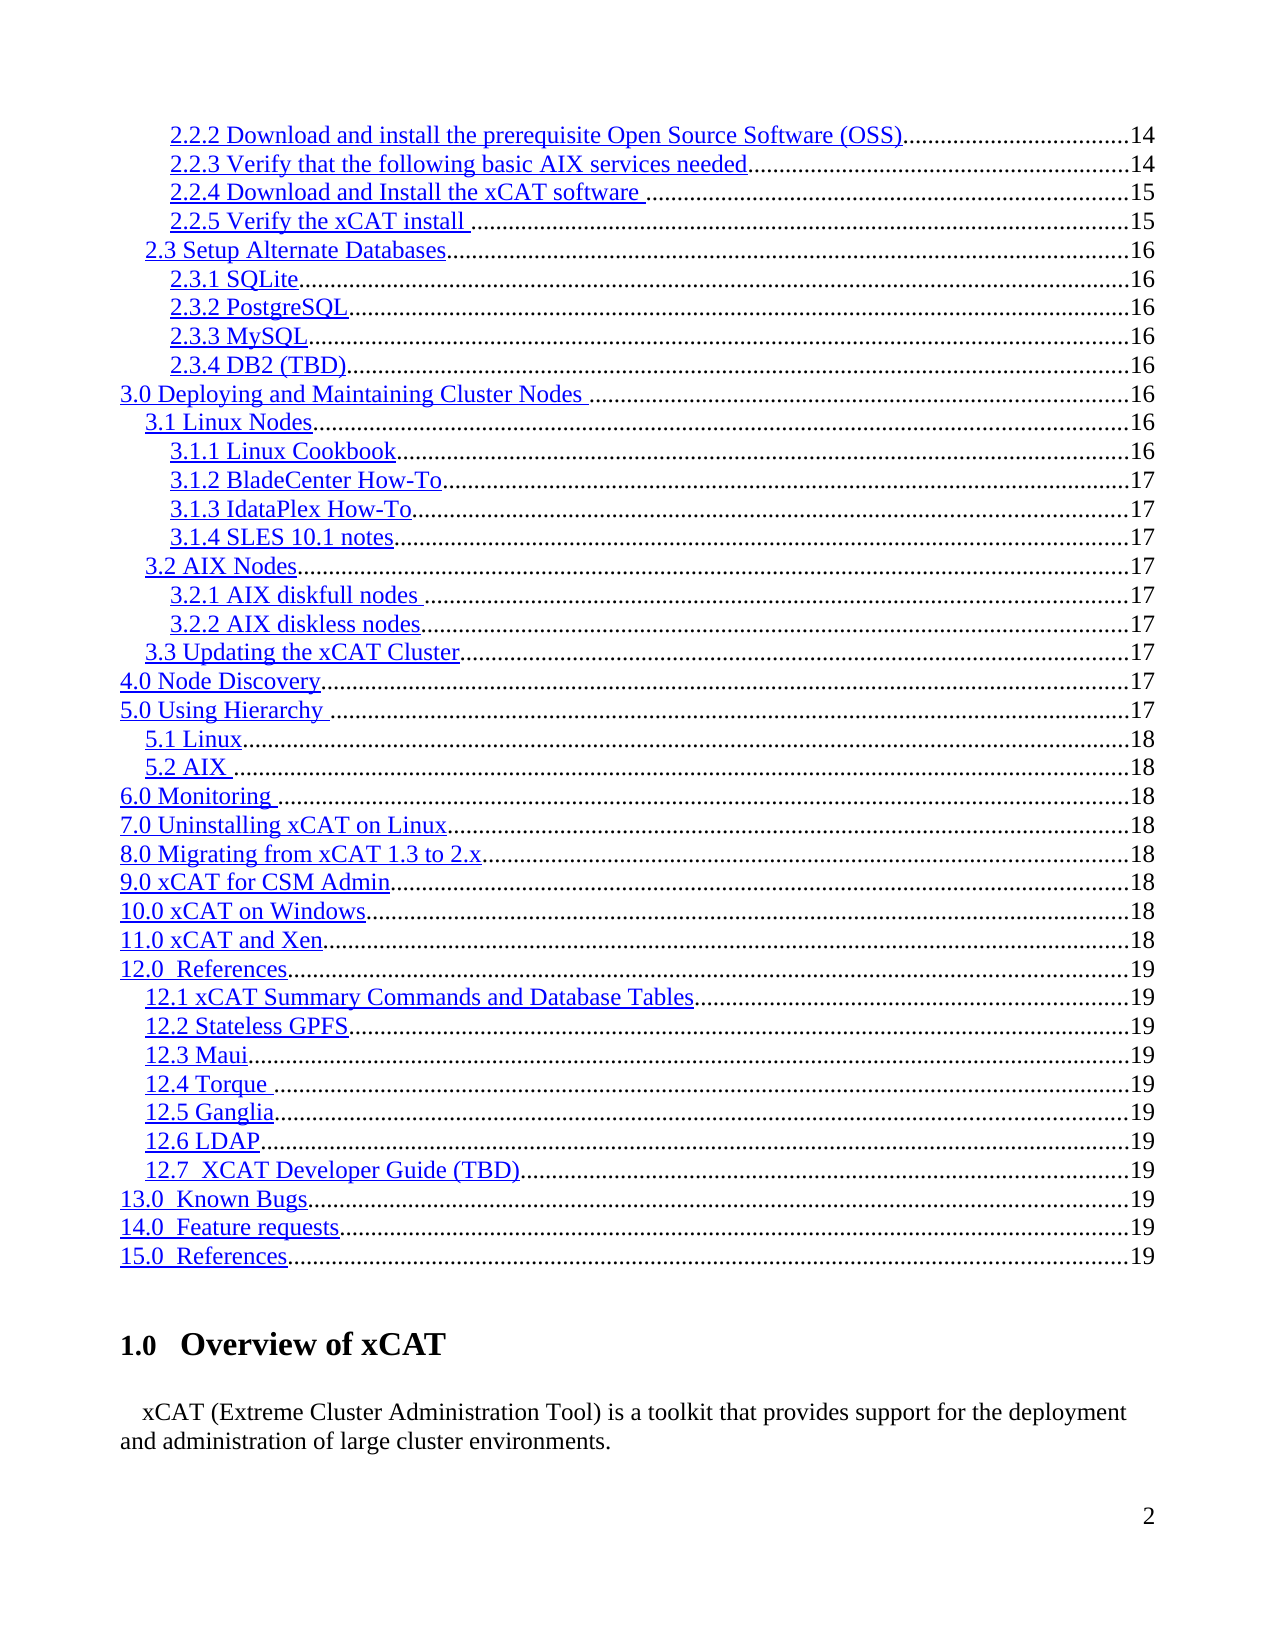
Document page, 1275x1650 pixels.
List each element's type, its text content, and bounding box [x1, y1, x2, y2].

text 8.0 Migrating from xCAT 1.3 to 2.x 18 [120, 839, 1155, 867]
text 2.2.4 Download and Install the xCAT software 15 [170, 177, 1155, 206]
text 11.0 xCAT and Xen 18 [120, 925, 1155, 954]
text 14.0 Feature requests 19 [120, 1212, 1155, 1241]
text 2.3.1 SQLite 16 [170, 264, 1155, 292]
text 3.1.2 BladeCenter How-To 17 [170, 465, 1155, 494]
text 3.2.1 AIX diskfull nodes 17 [170, 580, 1155, 609]
text 6.0 Monitoring 18 [120, 781, 1155, 810]
text 12.1 xCAT Summary Commands and Database Tables 19 [145, 982, 1155, 1011]
text 10.0 xCAT on Windows 18 [120, 896, 1155, 925]
text 5.0 Using Hierarchy 17 [120, 695, 1155, 724]
text 5.2 AIX 18 [145, 752, 1155, 781]
text 3.3 Updating the xCAT Cluster 17 [145, 637, 1155, 666]
text 12.6 LDAP 19 [145, 1126, 1155, 1155]
text 3.1.4 SLES 10.1 notes 17 [170, 522, 1155, 551]
text 12.0 References 19 [120, 954, 1155, 982]
text 12.4 Torque 19 [145, 1069, 1155, 1097]
text 3.1.3 IdataPlex How-To 17 [170, 494, 1155, 522]
subtitle Overview of xCAT [120, 1324, 1155, 1362]
text 9.0 xCAT for CSM Admin 18 [120, 867, 1155, 896]
text 2.2.5 Verify the xCAT install 15 [170, 206, 1155, 235]
text 12.7 XCAT Developer Guide (TBD) 19 [145, 1155, 1155, 1184]
text 15.0 References 19 [120, 1241, 1155, 1270]
text 2.3.2 PostgreSQL 16 [170, 292, 1155, 321]
text 2.3.4 DB2 (TBD) 16 [170, 350, 1155, 379]
text 3.0 Deploying and Maintaining Cluster Nodes 16 [120, 379, 1155, 407]
text 12.5 Ganglia 19 [145, 1097, 1155, 1126]
text 12.2 Stateless GPFS 19 [145, 1011, 1155, 1040]
text 3.2.2 AIX diskless nodes 17 [170, 609, 1155, 637]
text 2.3.3 MySQL 16 [170, 321, 1155, 350]
text 2.2.3 Verify that the following basic AIX services needed 14 [170, 149, 1155, 177]
text 3.1 Linux Nodes 16 [145, 407, 1155, 436]
text 2.3 Setup Alternate Databases 16 [145, 235, 1155, 264]
text 5.1 Linux 18 [145, 724, 1155, 752]
text 4.0 Node Discovery 17 [120, 666, 1155, 695]
text 7.0 Uninstalling xCAT on Linux 18 [120, 810, 1155, 839]
text 2.2.2 Download and install the prerequisite Open Source Software (OSS) 14 [170, 120, 1155, 149]
text xCAT (Extreme Cluster Administration Tool) is a toolkit that provides support for the deployment and administration of large cluster environments. [120, 1397, 1155, 1454]
text 13.0 Known Bugs 19 [120, 1184, 1155, 1212]
text 12.3 Maui 19 [145, 1040, 1155, 1069]
text 3.1.1 Linux Cookbook 16 [170, 436, 1155, 465]
text 3.2 AIX Nodes 17 [145, 551, 1155, 580]
